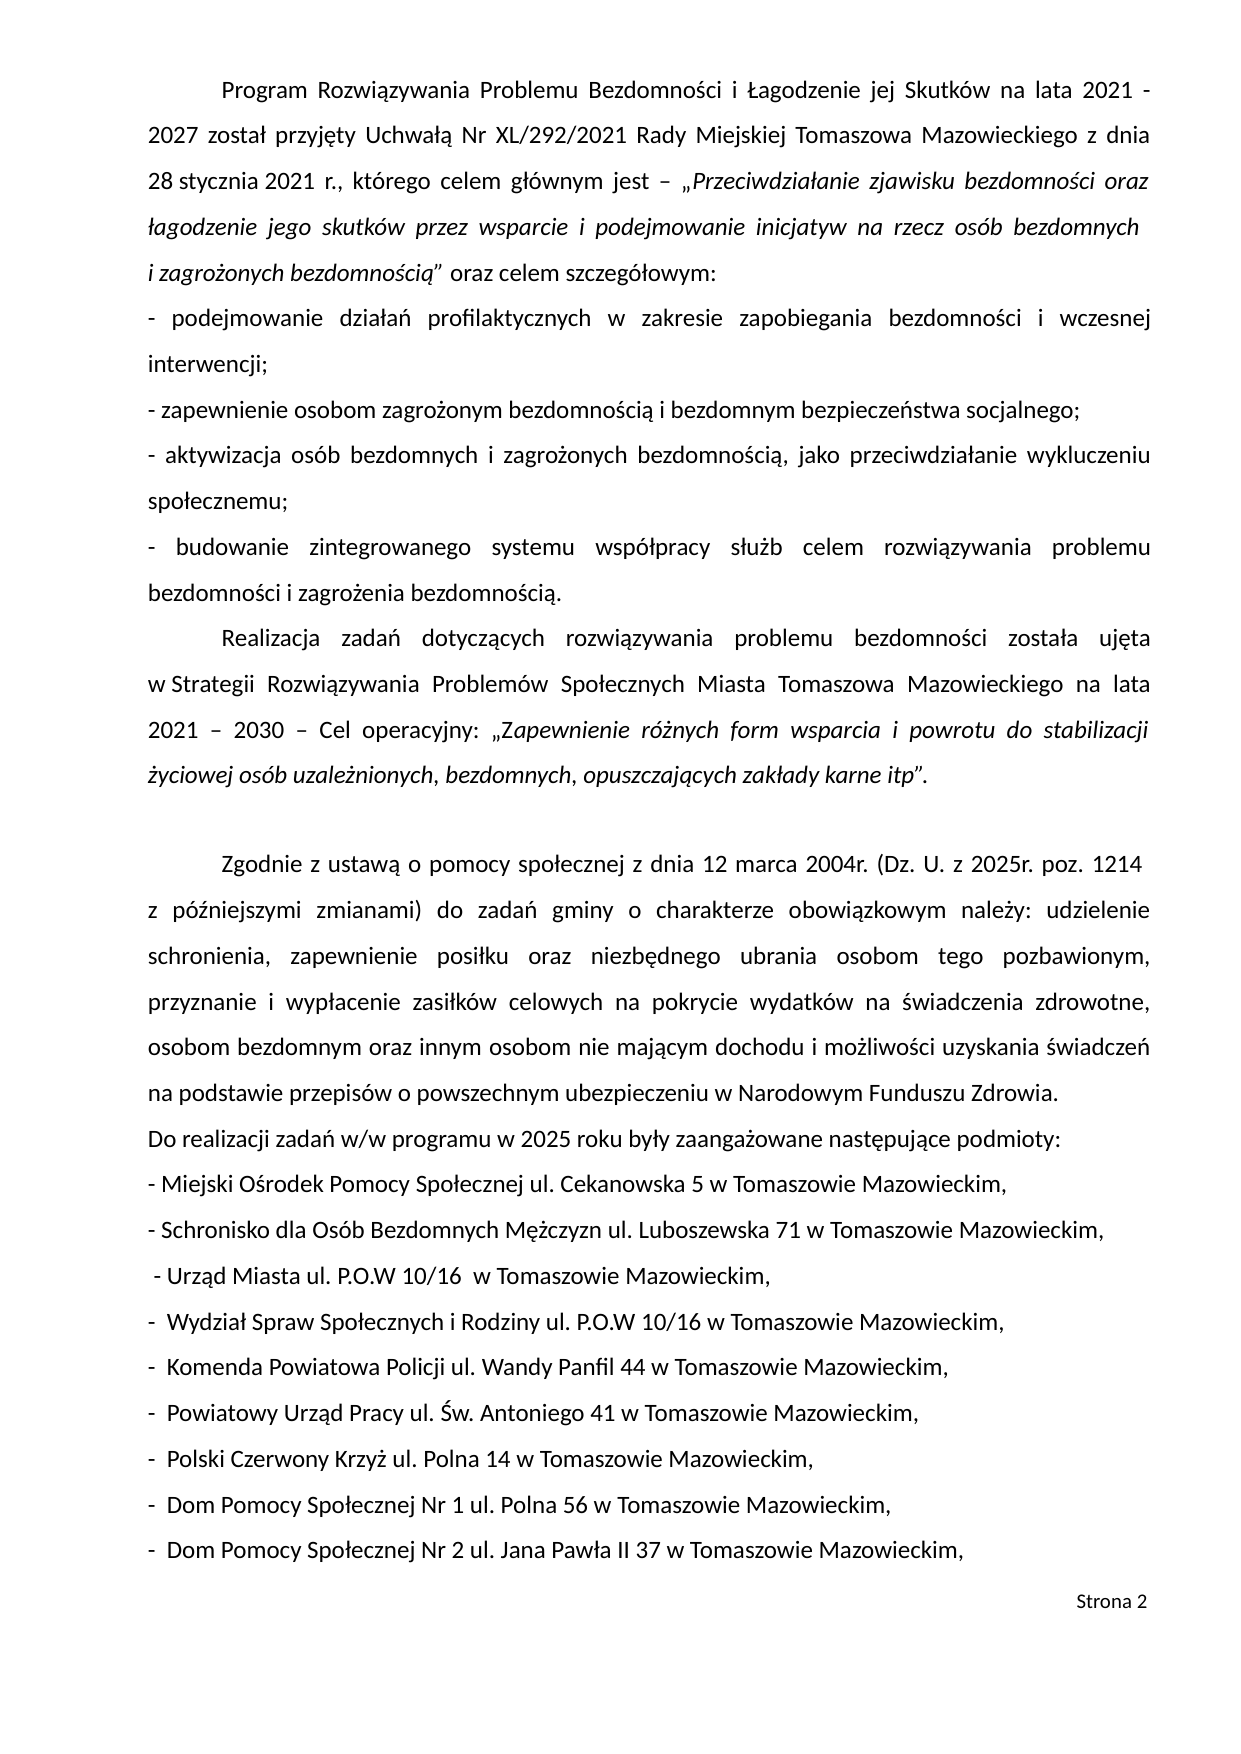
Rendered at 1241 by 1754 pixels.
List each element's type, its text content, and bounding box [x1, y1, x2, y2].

text - Miejski Ośrodek Pomocy Społecznej ul. Cekanowska 5 w Tomaszowie Mazowieckim, [148, 1169, 1152, 1199]
text - Schronisko dla Osób Bezdomnych Mężczyzn ul. Luboszewska 71 w Tomaszowie Mazowieckim, [148, 1214, 1152, 1245]
text Do realizacji zadań w/w programu w 2025 roku były zaangażowane następujące podmioty: [148, 1123, 1152, 1153]
text - Komenda Powiatowa Policji ul. Wandy Panfil 44 w Tomaszowie Mazowieckim, [148, 1352, 1152, 1382]
text - Dom Pomocy Społecznej Nr 1 ul. Polna 56 w Tomaszowie Mazowieckim, [148, 1489, 1152, 1519]
text Zgodnie z ustawą o pomocy społecznej z dnia 12 marca 2004r. (Dz. U. z 2025r. poz. 1214 z późniejszymi zmianami) do zadań gminy o charakterze obowiązkowym należy: udzielenie schronienia, zapewnienie posiłku oraz niezbędnego ubrania osobom tego pozbawionym, przyznanie i wypłacenie zasiłków celowych na pokrycie wydatków na świadczenia zdrowotne, osobom bezdomnym oraz innym osobom nie mającym dochodu i możliwości uzyskania świadczeń na podstawie przepisów o powszechnym ubezpieczeniu w Narodowym Funduszu Zdrowia. [148, 848, 1152, 1108]
text Realizacja zadań dotyczących rozwiązywania problemu bezdomności została ujęta w Strategii Rozwiązywania Problemów Społecznych Miasta Tomaszowa Mazowieckiego na lata 2021 – 2030 – Cel operacyjny: „Zapewnienie różnych form wsparcia i powrotu do stabilizacji życiowej osób uzależnionych, bezdomnych, opuszczających zakłady karne itp”. [148, 622, 1152, 790]
text Program Rozwiązywania Problemu Bezdomności i Łagodzenie jej Skutków na lata 2021 - 2027 został przyjęty Uchwałą Nr XL/292/2021 Rady Miejskiej Tomaszowa Mazowieckiego z dnia 28 stycznia 2021 r., którego celem głównym jest – „Przeciwdziałanie zjawisku bezdomności oraz łagodzenie jego skutków przez wsparcie i podejmowanie inicjatyw na rzecz osób bezdomnych i zagrożonych bezdomnością” oraz celem szczegółowym: [148, 74, 1152, 287]
text - Polski Czerwony Krzyż ul. Polna 14 w Tomaszowie Mazowieckim, [148, 1443, 1152, 1473]
text - zapewnienie osobom zagrożonym bezdomnością i bezdomnym bezpieczeństwa socjalnego; [148, 394, 1152, 424]
text - budowanie zintegrowanego systemu współpracy służb celem rozwiązywania problemu bezdomności i zagrożenia bezdomnością. [148, 531, 1152, 607]
text - Urząd Miasta ul. P.O.W 10/16 w Tomaszowie Mazowieckim, [148, 1260, 1152, 1291]
text - aktywizacja osób bezdomnych i zagrożonych bezdomnością, jako przeciwdziałanie wykluczeniu społecznemu; [148, 439, 1152, 516]
text - Powiatowy Urząd Pracy ul. Św. Antoniego 41 w Tomaszowie Mazowieckim, [148, 1397, 1152, 1428]
text - Wydział Spraw Społecznych i Rodziny ul. P.O.W 10/16 w Tomaszowie Mazowieckim, [148, 1306, 1152, 1336]
text - podejmowanie działań profilaktycznych w zakresie zapobiegania bezdomności i wczesnej interwencji; [148, 302, 1152, 379]
text - Dom Pomocy Społecznej Nr 2 ul. Jana Pawła II 37 w Tomaszowie Mazowieckim, [148, 1534, 1152, 1565]
